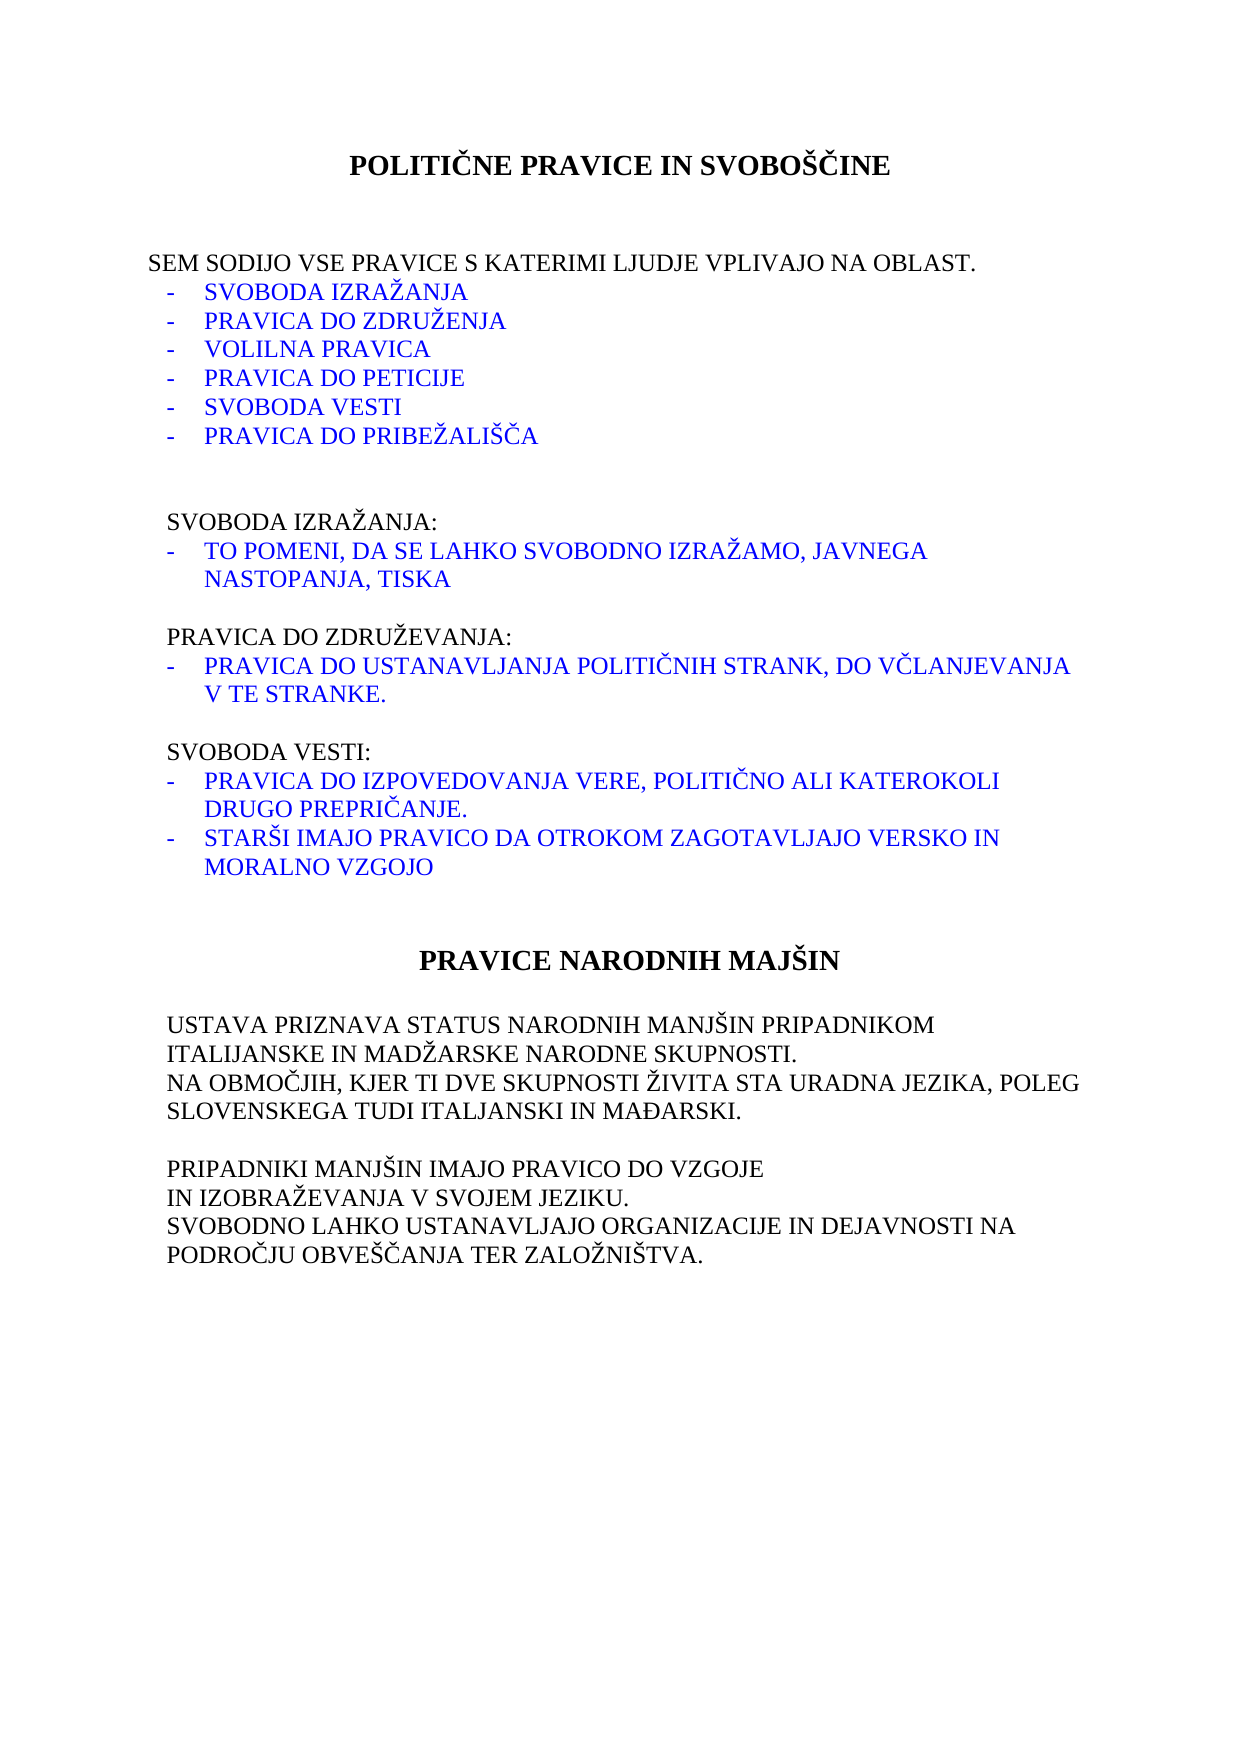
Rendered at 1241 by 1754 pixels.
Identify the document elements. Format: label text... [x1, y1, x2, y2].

list PRAVICA DO USTANAVLJANJA POLITIČNIH STRANK, DO VČLANJEVANJA V TE STRANKE. [166, 651, 1093, 708]
text POLITIČNE PRAVICE IN SVOBOŠČINE [148, 148, 1093, 181]
list PRAVICA DO PRIBEŽALIŠČA [166, 421, 1093, 449]
text PRAVICA DO ZDRUŽEVANJA: [166, 622, 1093, 651]
list SVOBODA IZRAŽANJA [166, 277, 1093, 306]
list TO POMENI, DA SE LAHKO SVOBODNO IZRAŽAMO, JAVNEGA NASTOPANJA, TISKA [166, 536, 1093, 593]
text PRAVICE NARODNIH MAJŠIN [166, 943, 1093, 977]
text IN IZOBRAŽEVANJA V SVOJEM JEZIKU. [166, 1183, 1093, 1211]
list VOLILNA PRAVICA [166, 334, 1093, 363]
list PRAVICA DO ZDRUŽENJA [166, 306, 1093, 334]
text SVOBODA VESTI: [166, 737, 1093, 766]
text PRIPADNIKI MANJŠIN IMAJO PRAVICO DO VZGOJE [166, 1154, 1093, 1183]
list STARŠI IMAJO PRAVICO DA OTROKOM ZAGOTAVLJAJO VERSKO IN MORALNO VZGOJO [166, 823, 1093, 881]
text SVOBODNO LAHKO USTANAVLJAJO ORGANIZACIJE IN DEJAVNOSTI NA PODROČJU OBVEŠČANJA TER ZALOŽNIŠTVA. [166, 1211, 1093, 1269]
list PRAVICA DO IZPOVEDOVANJA VERE, POLITIČNO ALI KATEROKOLI DRUGO PREPRIČANJE. [166, 766, 1093, 823]
text SEM SODIJO VSE PRAVICE S KATERIMI LJUDJE VPLIVAJO NA OBLAST. [148, 248, 1093, 277]
text NA OBMOČJIH, KJER TI DVE SKUPNOSTI ŽIVITA STA URADNA JEZIKA, POLEG SLOVENSKEGA TUDI ITALJANSKI IN MAĐARSKI. [166, 1068, 1093, 1125]
text USTAVA PRIZNAVA STATUS NARODNIH MANJŠIN PRIPADNIKOM ITALIJANSKE IN MADŽARSKE NARODNE SKUPNOSTI. [166, 1010, 1093, 1068]
list SVOBODA VESTI [166, 392, 1093, 421]
text SVOBODA IZRAŽANJA: [166, 507, 1093, 536]
list PRAVICA DO PETICIJE [166, 363, 1093, 392]
